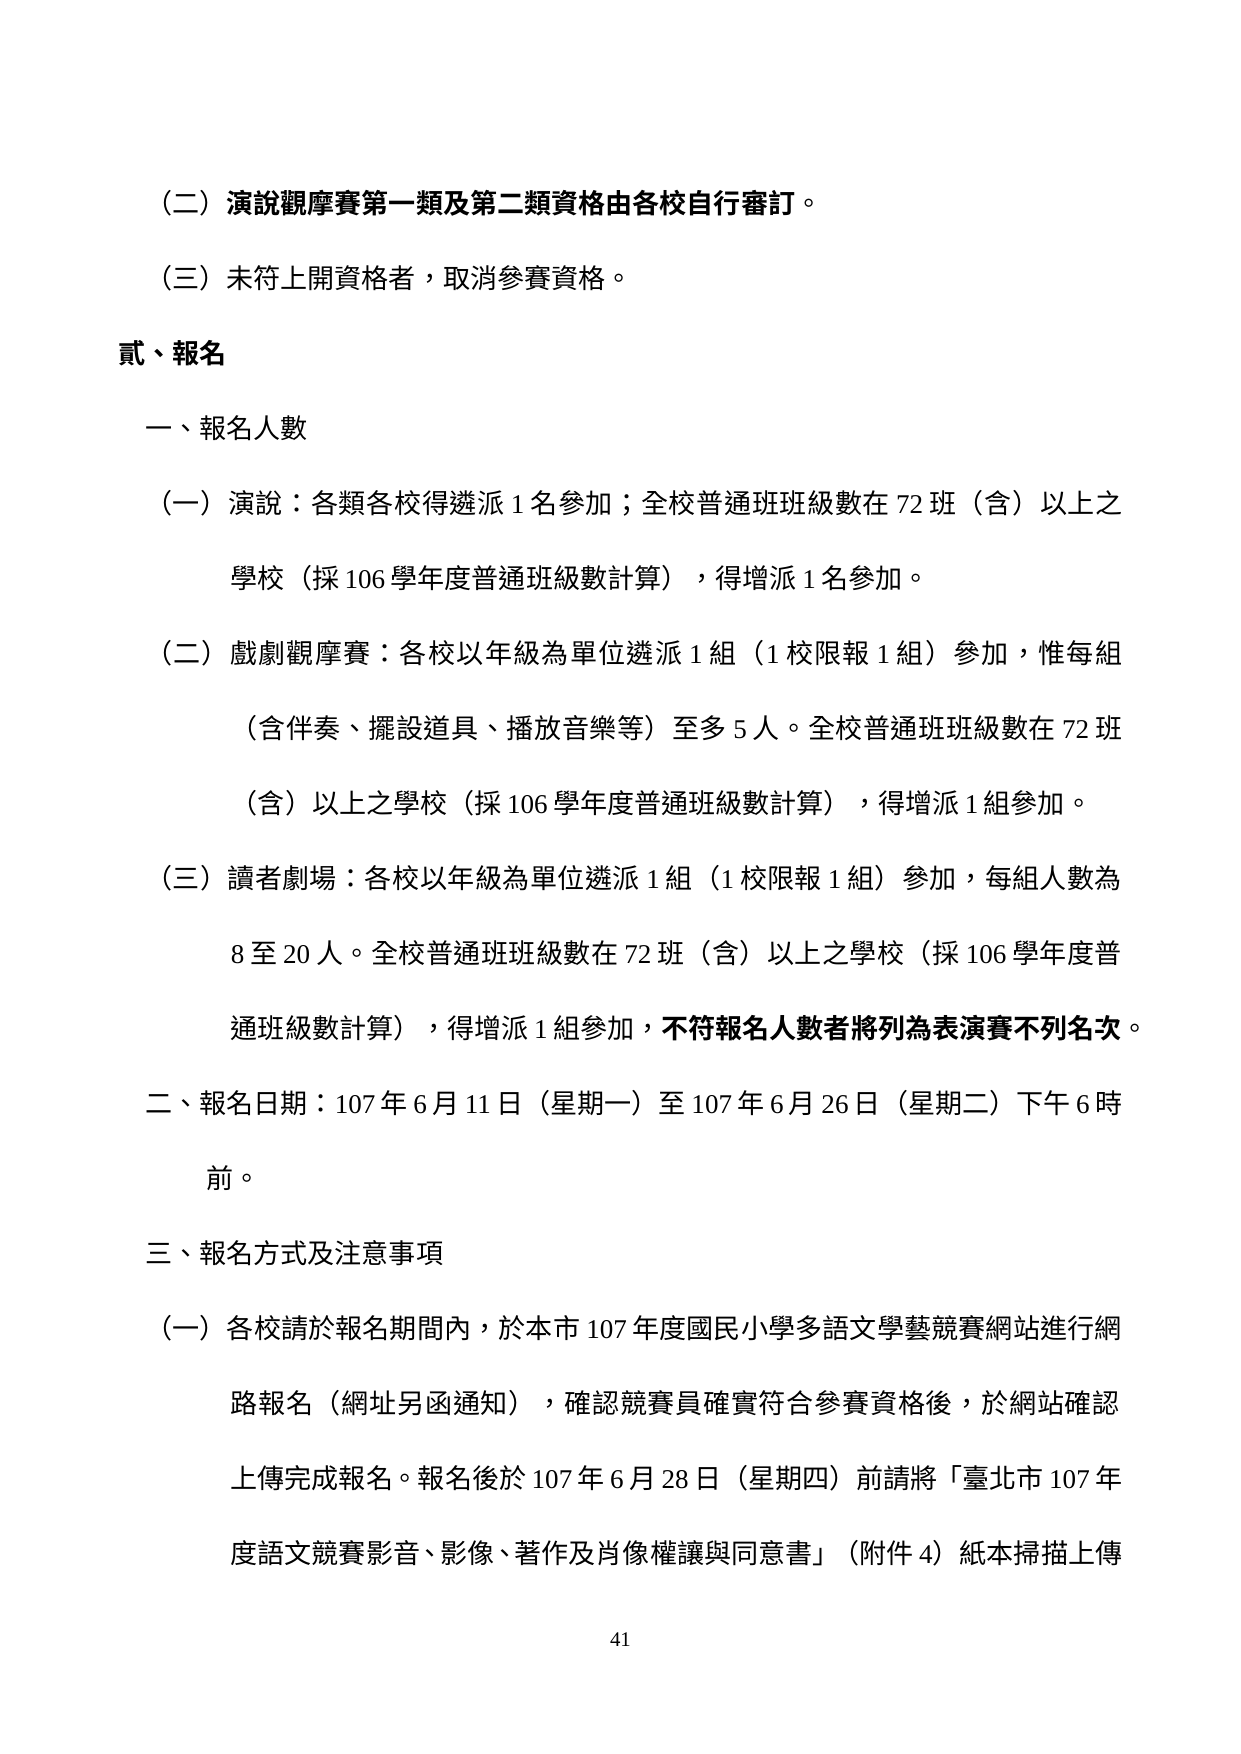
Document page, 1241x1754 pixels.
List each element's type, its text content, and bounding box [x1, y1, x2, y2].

text （一）各校請於報名期間內，於本市107年度國民小學多語文學藝競賽網站進行網路報名（網址另函通知），確認競賽員確實符合參賽資格後，於網站確認上傳完成報名。報名後於107年6月28日（星期四）前請將「臺北市107年度語文競賽影音、影像、著作及肖像權讓與同意書」（附件4）紙本掃描上傳 [145, 1289, 1122, 1589]
text 一、報名人數 [145, 389, 1122, 464]
text （二）戲劇觀摩賽：各校以年級為單位遴派1組（1校限報1組）參加，惟每組（含伴奏、擺設道具、播放音樂等）至多5人。全校普通班班級數在72班（含）以上之學校（採106學年度普通班級數計算），得增派1組參加。 [145, 614, 1122, 839]
text （一）演說：各類各校得遴派1名參加；全校普通班班級數在72班（含）以上之學校（採106學年度普通班級數計算），得增派1名參加。 [145, 464, 1122, 614]
text （三）讀者劇場：各校以年級為單位遴派1組（1校限報1組）參加，每組人數為8至20人。全校普通班班級數在72班（含）以上之學校（採106學年度普通班級數計算），得增派1組參加，不符報名人數者將列為表演賽不列名次。 [145, 839, 1122, 1064]
text （二）演說觀摩賽第一類及第二類資格由各校自行審訂。 [145, 164, 1122, 239]
text 貳、報名 [118, 314, 1122, 389]
text 二、報名日期：107年6月11日（星期一）至107年6月26日（星期二）下午6時前。 [145, 1064, 1122, 1214]
text （三）未符上開資格者，取消參賽資格。 [145, 239, 1122, 314]
text 三、報名方式及注意事項 [145, 1214, 1122, 1289]
